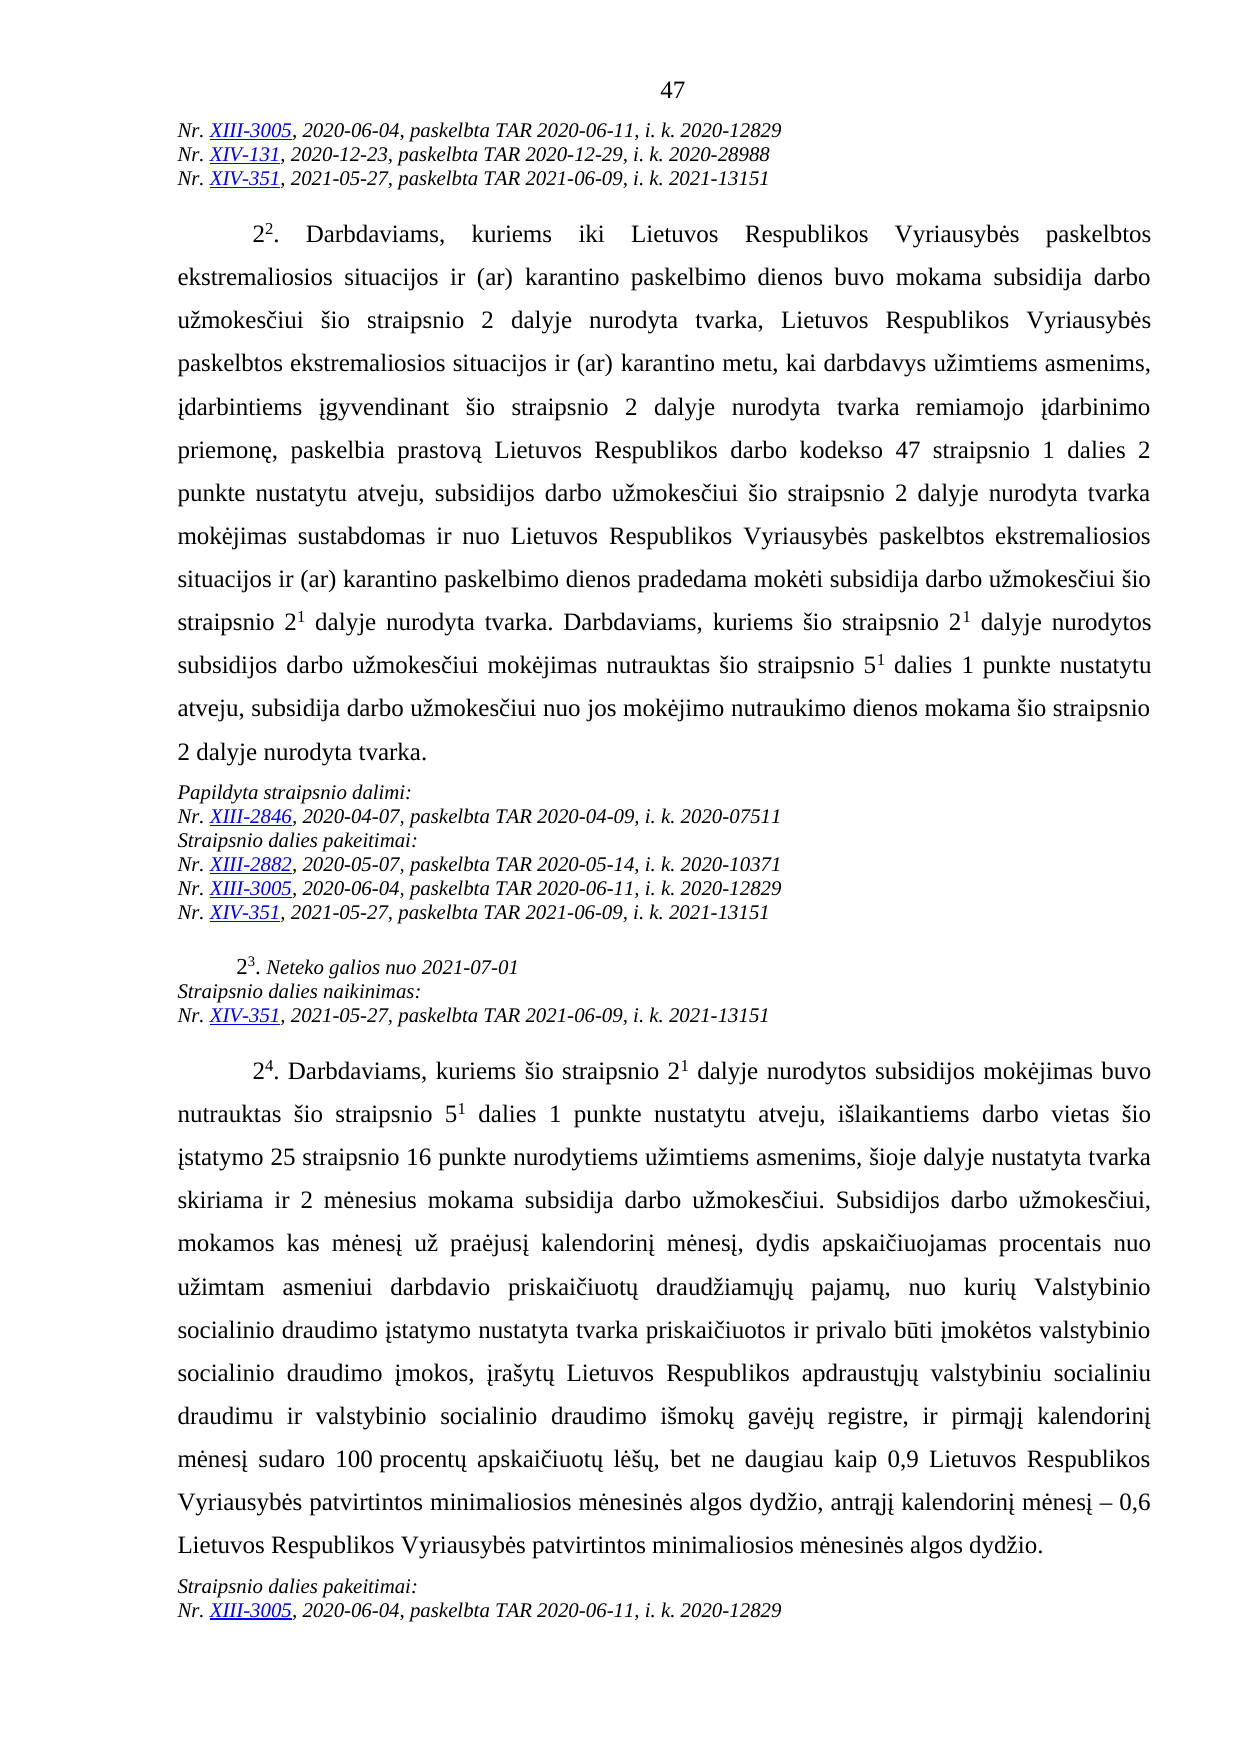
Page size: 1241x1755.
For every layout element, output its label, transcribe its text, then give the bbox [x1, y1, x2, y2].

text Nr. XIII-3005, 2020-06-04, paskelbta TAR 2020-06-11, i. k. 2020-12829 [177, 876, 1152, 900]
text Papildyta straipsnio dalimi: [177, 780, 1152, 804]
text 24. Darbdaviams, kuriems šio straipsnio 21 dalyje nurodytos subsidijos mokėjimas buvo nutrauktas šio straipsnio 51 dalies 1 punkte nustatytu atveju, išlaikantiems darbo vietas šio įstatymo 25 straipsnio 16 punkte nurodytiems užimtiems asmenims, šioje dalyje nustatyta tvarka skiriama ir 2 mėnesius mokama subsidija darbo užmokesčiui. Subsidijos darbo užmokesčiui, mokamos kas mėnesį už praėjusį kalendorinį mėnesį, dydis apskaičiuojamas procentais nuo užimtam asmeniui darbdavio priskaičiuotų draudžiamųjų pajamų, nuo kurių Valstybinio socialinio draudimo įstatymo nustatyta tvarka priskaičiuotos ir privalo būti įmokėtos valstybinio socialinio draudimo įmokos, įrašytų Lietuvos Respublikos apdraustųjų valstybiniu socialiniu draudimu ir valstybinio socialinio draudimo išmokų gavėjų registre, ir pirmąjį kalendorinį mėnesį sudaro 100 procentų apskaičiuotų lėšų, bet ne daugiau kaip 0,9 Lietuvos Respublikos Vyriausybės patvirtintos minimaliosios mėnesinės algos dydžio, antrąjį kalendorinį mėnesį – 0,6 Lietuvos Respublikos Vyriausybės patvirtintos minimaliosios mėnesinės algos dydžio. [177, 1056, 1152, 1559]
text Straipsnio dalies pakeitimai: [177, 828, 1152, 852]
text Nr. XIV-351, 2021-05-27, paskelbta TAR 2021-06-09, i. k. 2021-13151 [177, 900, 1152, 924]
text Nr. XIII-3005, 2020-06-04, paskelbta TAR 2020-06-11, i. k. 2020-12829 [177, 1598, 1152, 1622]
text Nr. XIV-351, 2021-05-27, paskelbta TAR 2021-06-09, i. k. 2021-13151 [177, 1003, 1152, 1027]
text Nr. XIII-2846, 2020-04-07, paskelbta TAR 2020-04-09, i. k. 2020-07511 [177, 804, 1152, 828]
text Straipsnio dalies pakeitimai: [177, 1573, 1152, 1598]
text Nr. XIII-3005, 2020-06-04, paskelbta TAR 2020-06-11, i. k. 2020-12829 [177, 118, 1152, 142]
text 22. Darbdaviams, kuriems iki Lietuvos Respublikos Vyriausybės paskelbtos ekstremaliosios situacijos ir (ar) karantino paskelbimo dienos buvo mokama subsidija darbo užmokesčiui šio straipsnio 2 dalyje nurodyta tvarka, Lietuvos Respublikos Vyriausybės paskelbtos ekstremaliosios situacijos ir (ar) karantino metu, kai darbdavys užimtiems asmenims, įdarbintiems įgyvendinant šio straipsnio 2 dalyje nurodyta tvarka remiamojo įdarbinimo priemonę, paskelbia prastovą Lietuvos Respublikos darbo kodekso 47 straipsnio 1 dalies 2 punkte nustatytu atveju, subsidijos darbo užmokesčiui šio straipsnio 2 dalyje nurodyta tvarka mokėjimas sustabdomas ir nuo Lietuvos Respublikos Vyriausybės paskelbtos ekstremaliosios situacijos ir (ar) karantino paskelbimo dienos pradedama mokėti subsidija darbo užmokesčiui šio straipsnio 21 dalyje nurodyta tvarka. Darbdaviams, kuriems šio straipsnio 21 dalyje nurodytos subsidijos darbo užmokesčiui mokėjimas nutrauktas šio straipsnio 51 dalies 1 punkte nustatytu atveju, subsidija darbo užmokesčiui nuo jos mokėjimo nutraukimo dienos mokama šio straipsnio 2 dalyje nurodyta tvarka. [177, 219, 1152, 765]
text 23. Neteko galios nuo 2021-07-01 [177, 953, 1152, 979]
text Nr. XIV-351, 2021-05-27, paskelbta TAR 2021-06-09, i. k. 2021-13151 [177, 166, 1152, 190]
text Nr. XIV-131, 2020-12-23, paskelbta TAR 2020-12-29, i. k. 2020-28988 [177, 142, 1152, 166]
text Straipsnio dalies naikinimas: [177, 979, 1152, 1003]
text Nr. XIII-2882, 2020-05-07, paskelbta TAR 2020-05-14, i. k. 2020-10371 [177, 852, 1152, 876]
